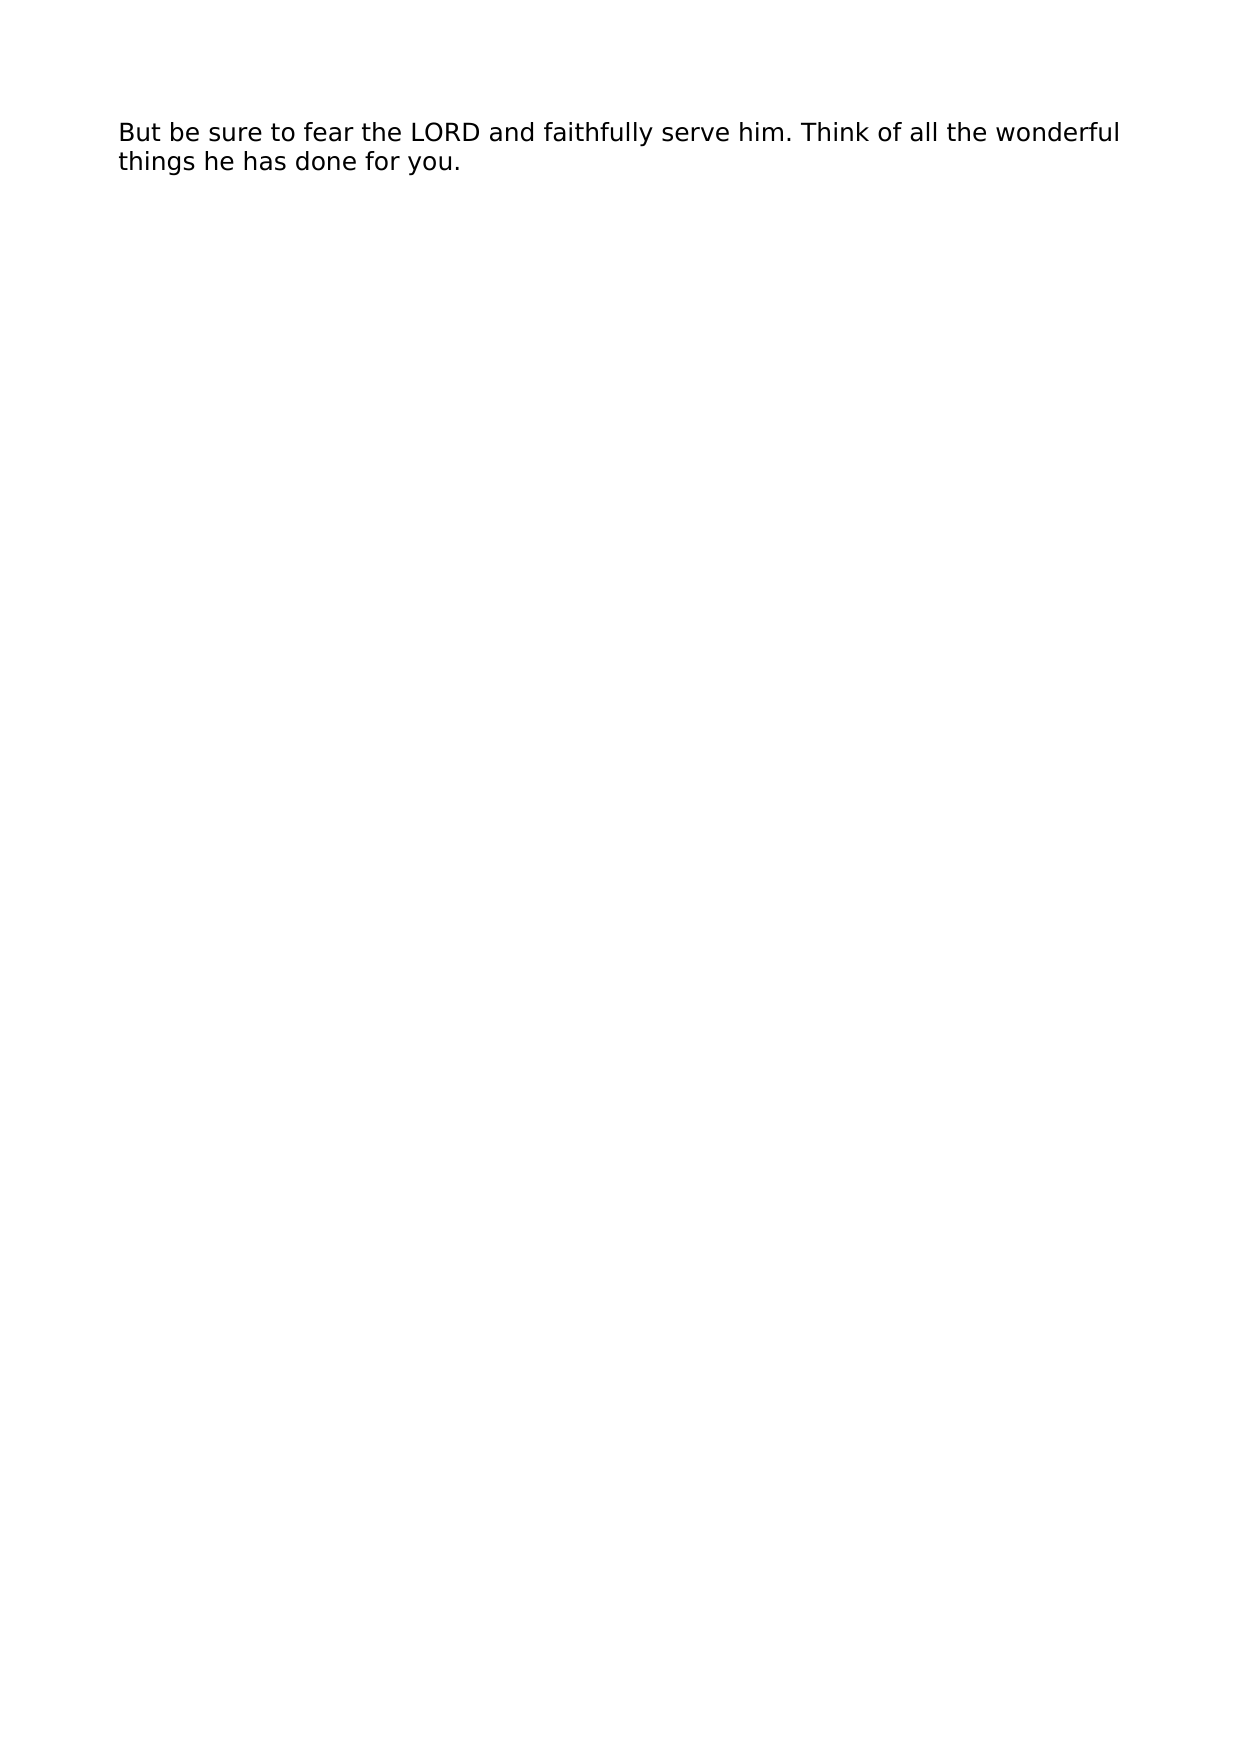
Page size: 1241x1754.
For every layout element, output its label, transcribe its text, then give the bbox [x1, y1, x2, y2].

text But be sure to fear the LORD and faithfully serve him. Think of all the wonderful things he has done for you. [118, 118, 1122, 176]
